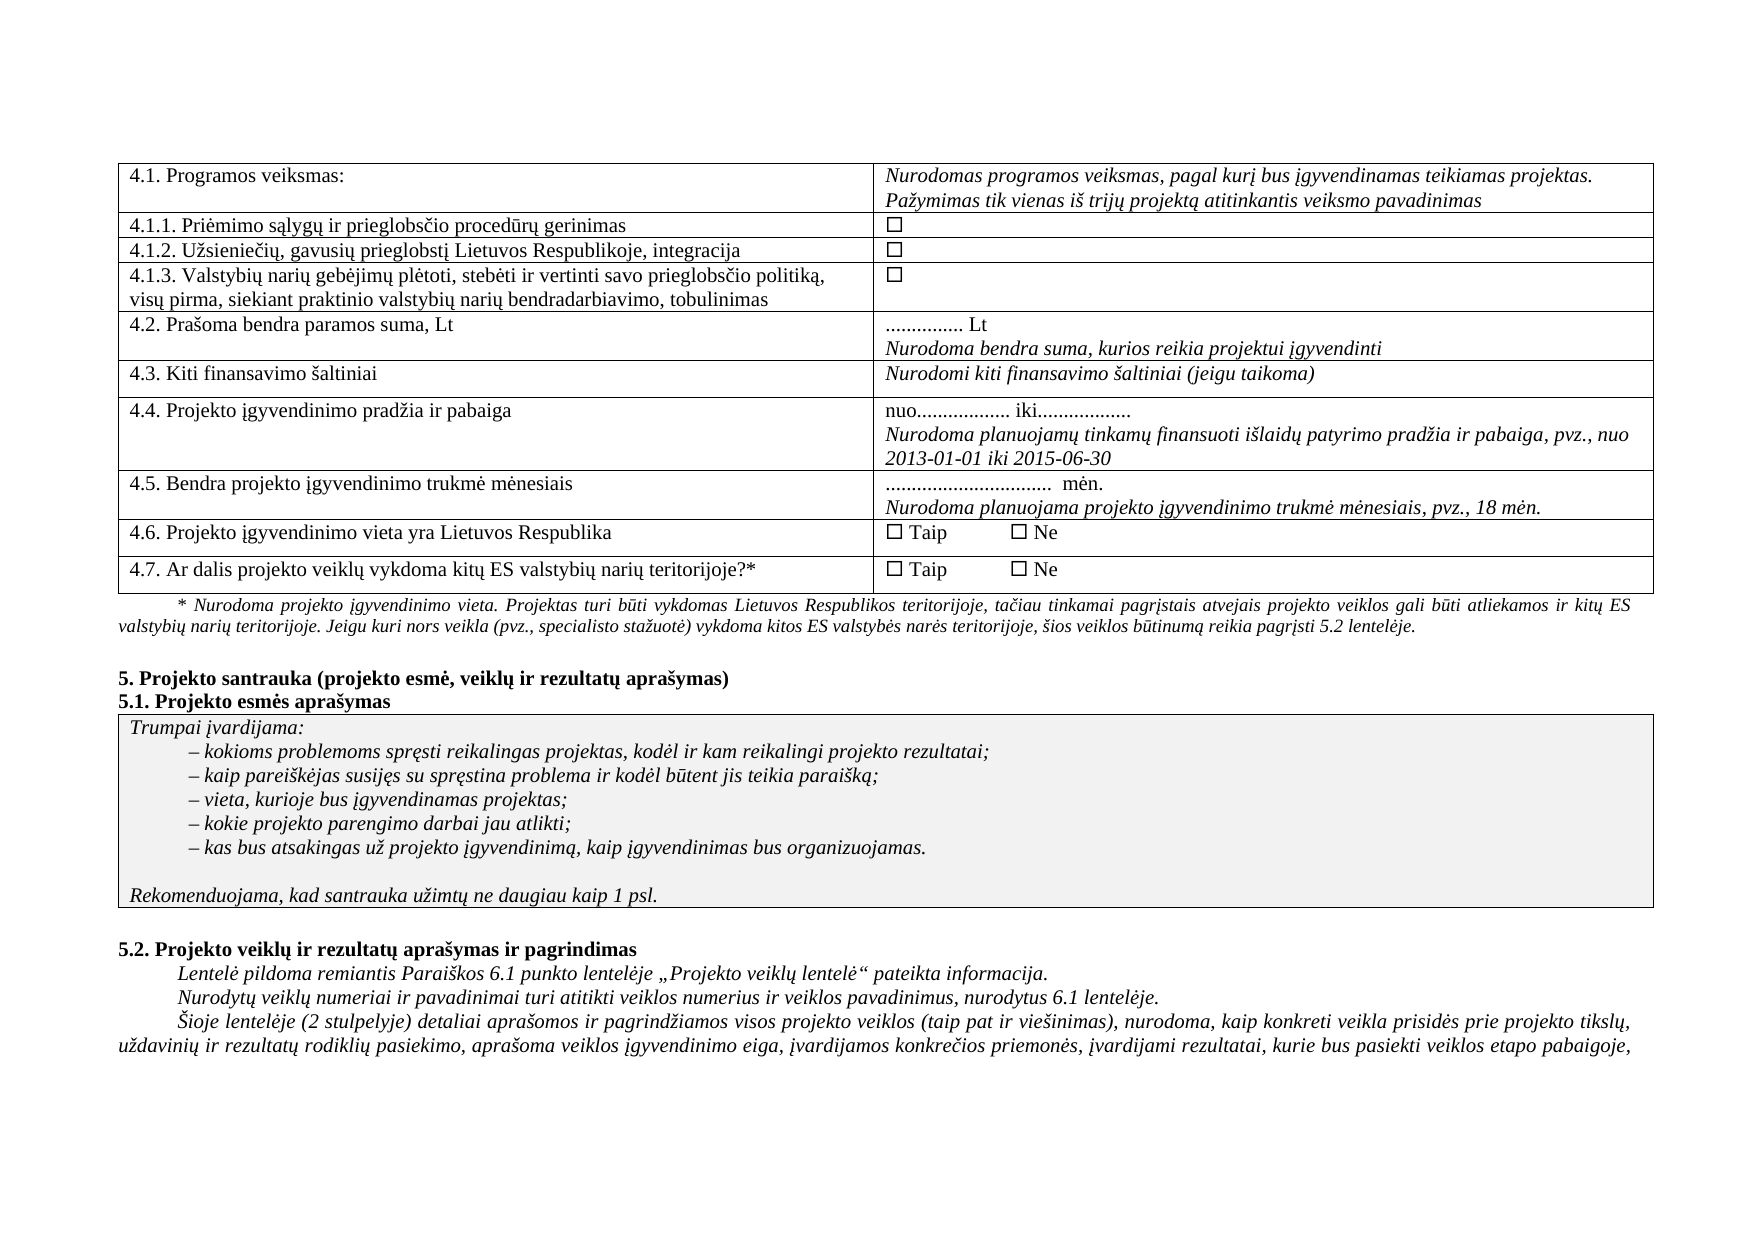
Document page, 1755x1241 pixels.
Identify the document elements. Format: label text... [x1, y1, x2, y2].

text 5.2. Projekto veiklų ir rezultatų aprašymas ir pagrindimas [118, 937, 1636, 961]
table_cell Nurodomi kiti finansavimo šaltiniai (jeigu taikoma) [874, 361, 1653, 397]
table_cell nuo.................. iki.................. Nurodoma planuojamų tinkamų finansuoti išlaidų patyrimo pradžia ir pabaiga, pvz., nuo 2013-01-01 iki 2015-06-30 [874, 398, 1653, 470]
table_cell 4.6. Projekto įgyvendinimo vieta yra Lietuvos Respublika [119, 520, 873, 556]
table_cell 4.1.2. Užsieniečių, gavusių prieglobstį Lietuvos Respublikoje, integracija [119, 238, 873, 262]
table_cell 4.3. Kiti finansavimo šaltiniai [119, 361, 873, 397]
text Lentelė pildoma remiantis Paraiškos 6.1 punkto lentelėje „Projekto veiklų lentelė“ pateikta informacija. [118, 961, 1636, 985]
table_cell 4.4. Projekto įgyvendinimo pradžia ir pabaiga [119, 398, 873, 470]
text * Nurodoma projekto įgyvendinimo vieta. Projektas turi būti vykdomas Lietuvos Respublikos teritorijoje, tačiau tinkamai pagrįstais atvejais projekto veiklos gali būti atliekamos ir kitų ES valstybių narių teritorijoje. Jeigu kuri nors veikla (pvz., specialisto stažuotė) vykdoma kitos ES valstybės narės teritorijoje, šios veiklos būtinumą reikia pagrįsti 5.2 lentelėje. [118, 594, 1636, 637]
text 5. Projekto santrauka (projekto esmė, veiklų ir rezultatų aprašymas) [118, 665, 1636, 689]
table_cell 4.7. Ar dalis projekto veiklų vykdoma kitų ES valstybių narių teritorijoje?* [119, 557, 873, 592]
table_cell 4.2. Prašoma bendra paramos suma, Lt [119, 312, 873, 360]
text 5.1. Projekto esmės aprašymas [118, 689, 1636, 713]
table_cell [] [874, 238, 1653, 262]
table_cell ................................ mėn. Nurodoma planuojama projekto įgyvendinimo trukmė mėnesiais, pvz., 18 mėn. [874, 471, 1653, 519]
table_cell [] [874, 213, 1653, 237]
table_cell 4.1. Programos veiksmas: [119, 164, 873, 212]
text Nurodytų veiklų numeriai ir pavadinimai turi atitikti veiklos numerius ir veiklos pavadinimus, nurodytus 6.1 lentelėje. [118, 985, 1636, 1009]
table_cell [] Taip [] Ne [874, 557, 1653, 592]
table_cell 4.1.1. Priėmimo sąlygų ir prieglobsčio procedūrų gerinimas [119, 213, 873, 237]
table_cell 4.5. Bendra projekto įgyvendinimo trukmė mėnesiais [119, 471, 873, 519]
table_cell ............... Lt Nurodoma bendra suma, kurios reikia projektui įgyvendinti [874, 312, 1653, 360]
table_header Trumpai įvardijama: – kokioms problemoms spręsti reikalingas projektas, kodėl ir kam reikalingi projekto rezultatai; – kaip pareiškėjas susijęs su spręstina problema ir kodėl būtent jis teikia paraišką; – vieta, kurioje bus įgyvendinamas projektas; – kokie projekto parengimo darbai jau atlikti; – kas bus atsakingas už projekto įgyvendinimą, kaip įgyvendinimas bus organizuojamas. Rekomenduojama, kad santrauka užimtų ne daugiau kaip 1 psl. [119, 715, 1653, 907]
table_cell Nurodomas programos veiksmas, pagal kurį bus įgyvendinamas teikiamas projektas. Pažymimas tik vienas iš trijų projektą atitinkantis veiksmo pavadinimas [874, 164, 1653, 212]
table_cell 4.1.3. Valstybių narių gebėjimų plėtoti, stebėti ir vertinti savo prieglobsčio politiką, visų pirma, siekiant praktinio valstybių narių bendradarbiavimo, tobulinimas [119, 263, 873, 311]
table_cell [] Taip [] Ne [874, 520, 1653, 556]
text Šioje lentelėje (2 stulpelyje) detaliai aprašomos ir pagrindžiamos visos projekto veiklos (taip pat ir viešinimas), nurodoma, kaip konkreti veikla prisidės prie projekto tikslų, uždavinių ir rezultatų rodiklių pasiekimo, aprašoma veiklos įgyvendinimo eiga, įvardijamos konkrečios priemonės, įvardijami rezultatai, kurie bus pasiekti veiklos etapo pabaigoje, [118, 1009, 1636, 1057]
table_cell [] [874, 263, 1653, 311]
